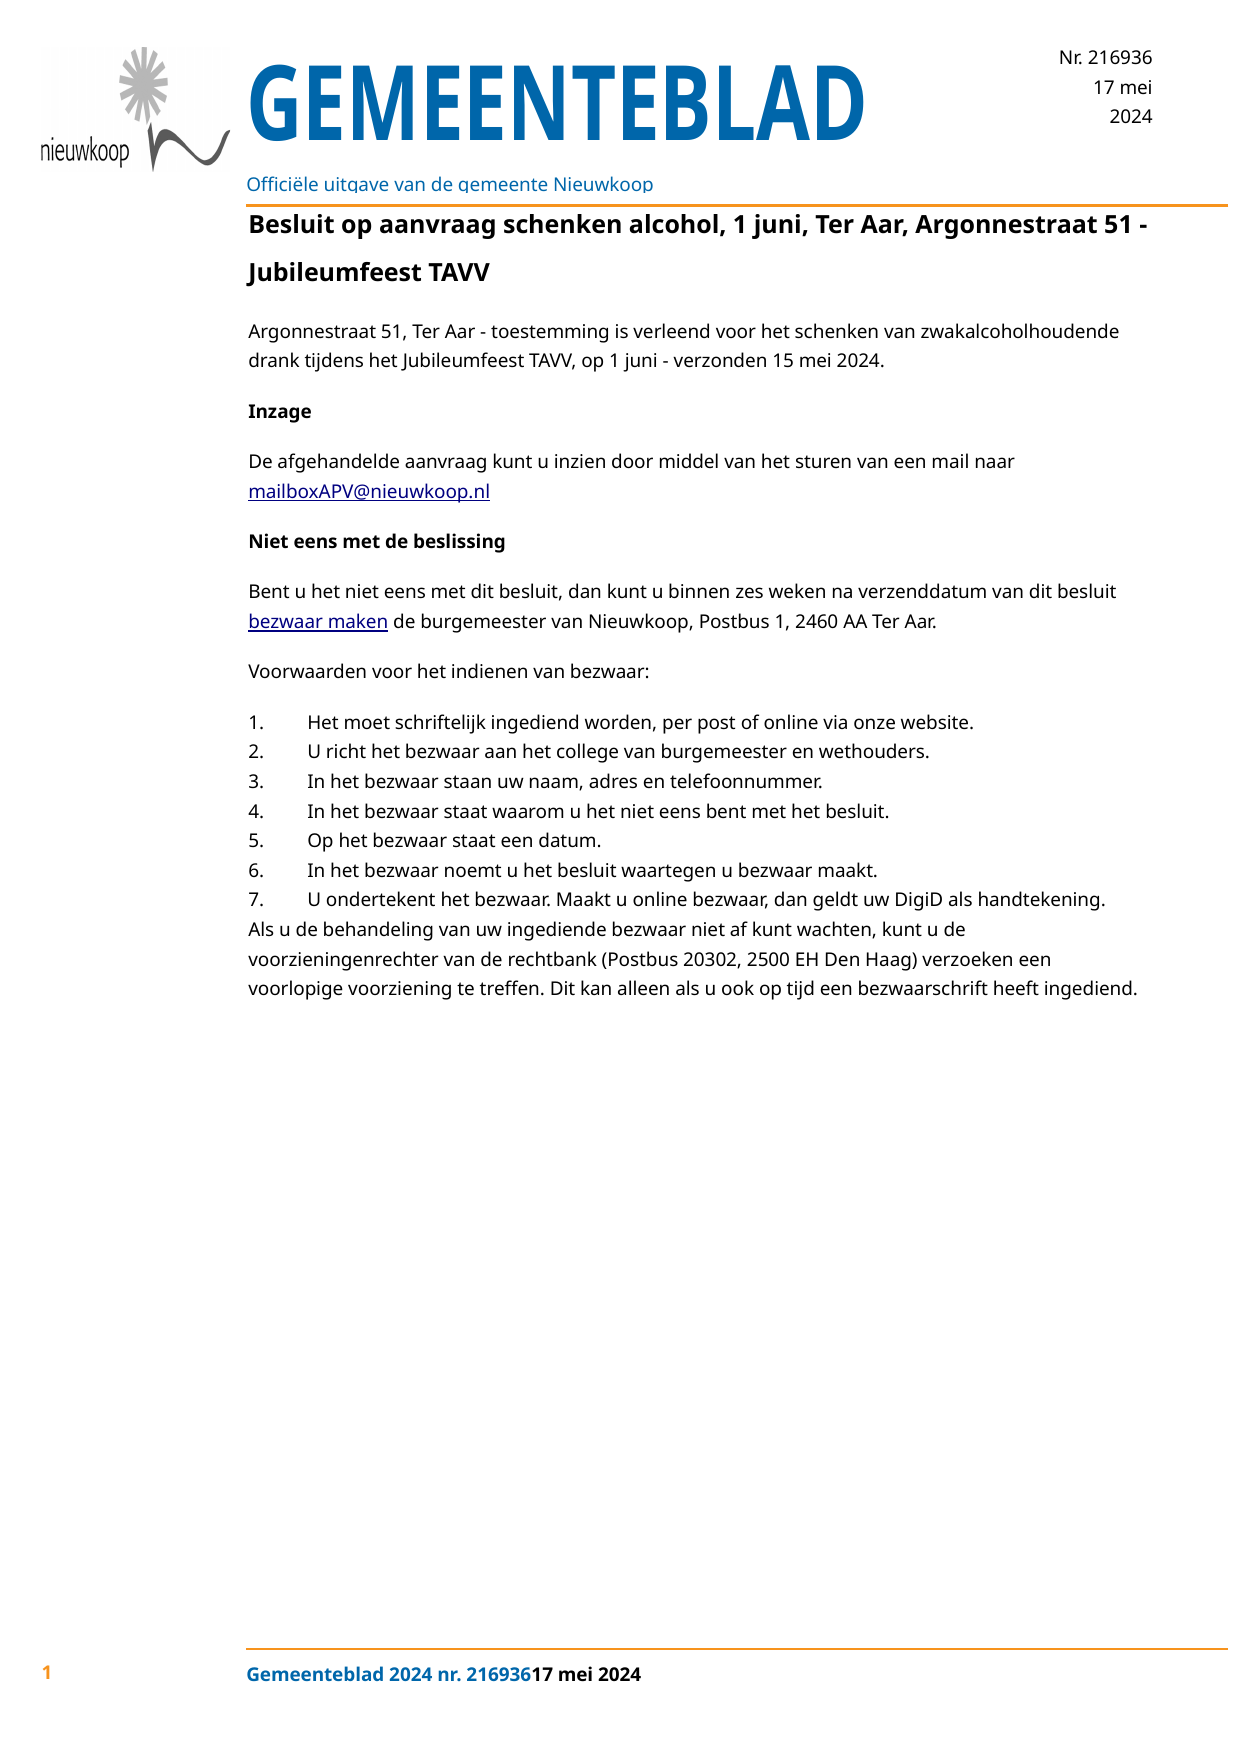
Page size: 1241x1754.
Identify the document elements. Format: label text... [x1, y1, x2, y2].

list Op het bezwaar staat een datum. [248, 827, 1152, 853]
list In het bezwaar staan uw naam, adres en telefoonnummer. [248, 768, 1152, 794]
text De afgehandelde aanvraag kunt u inzien door middel van het sturen van een mail naar mailboxAPV@nieuwkoop.nl [248, 448, 1152, 504]
list Het moet schriftelijk ingediend worden, per post of online via onze website. [248, 709, 1152, 735]
text Bent u het niet eens met dit besluit, dan kunt u binnen zes weken na verzenddatum van dit besluit bezwaar maken de burgemeester van Nieuwkoop, Postbus 1, 2460 AA Ter Aar. [248, 579, 1152, 634]
text Voorwaarden voor het indienen van bezwaar: [248, 659, 1152, 684]
text Inzage [248, 398, 1152, 424]
text Besluit op aanvraag schenken alcohol, 1 juni, Ter Aar, Argonnestraat 51 - Jubileumfeest TAVV [248, 207, 1152, 288]
text Als u de behandeling van uw ingediende bezwaar niet af kunt wachten, kunt u de voorzieningenrechter van de rechtbank (Postbus 20302, 2500 EH Den Haag) verzoeken een voorlopige voorziening te treffen. Dit kan alleen als u ook op tijd een bezwaarschrift heeft ingediend. [248, 916, 1152, 1001]
picture [41, 47, 231, 172]
list U richt het bezwaar aan het college van burgemeester en wethouders. [248, 739, 1152, 764]
list In het bezwaar staat waarom u het niet eens bent met het besluit. [248, 798, 1152, 824]
list U ondertekent het bezwaar. Maakt u online bezwaar, dan geldt uw DigiD als handtekening. [248, 887, 1152, 912]
list In het bezwaar noemt u het besluit waartegen u bezwaar maakt. [248, 857, 1152, 883]
text Argonnestraat 51, Ter Aar - toestemming is verleend voor het schenken van zwakalcoholhoudende drank tijdens het Jubileumfeest TAVV, op 1 juni - verzonden 15 mei 2024. [248, 318, 1152, 373]
text Niet eens met de beslissing [248, 528, 1152, 554]
